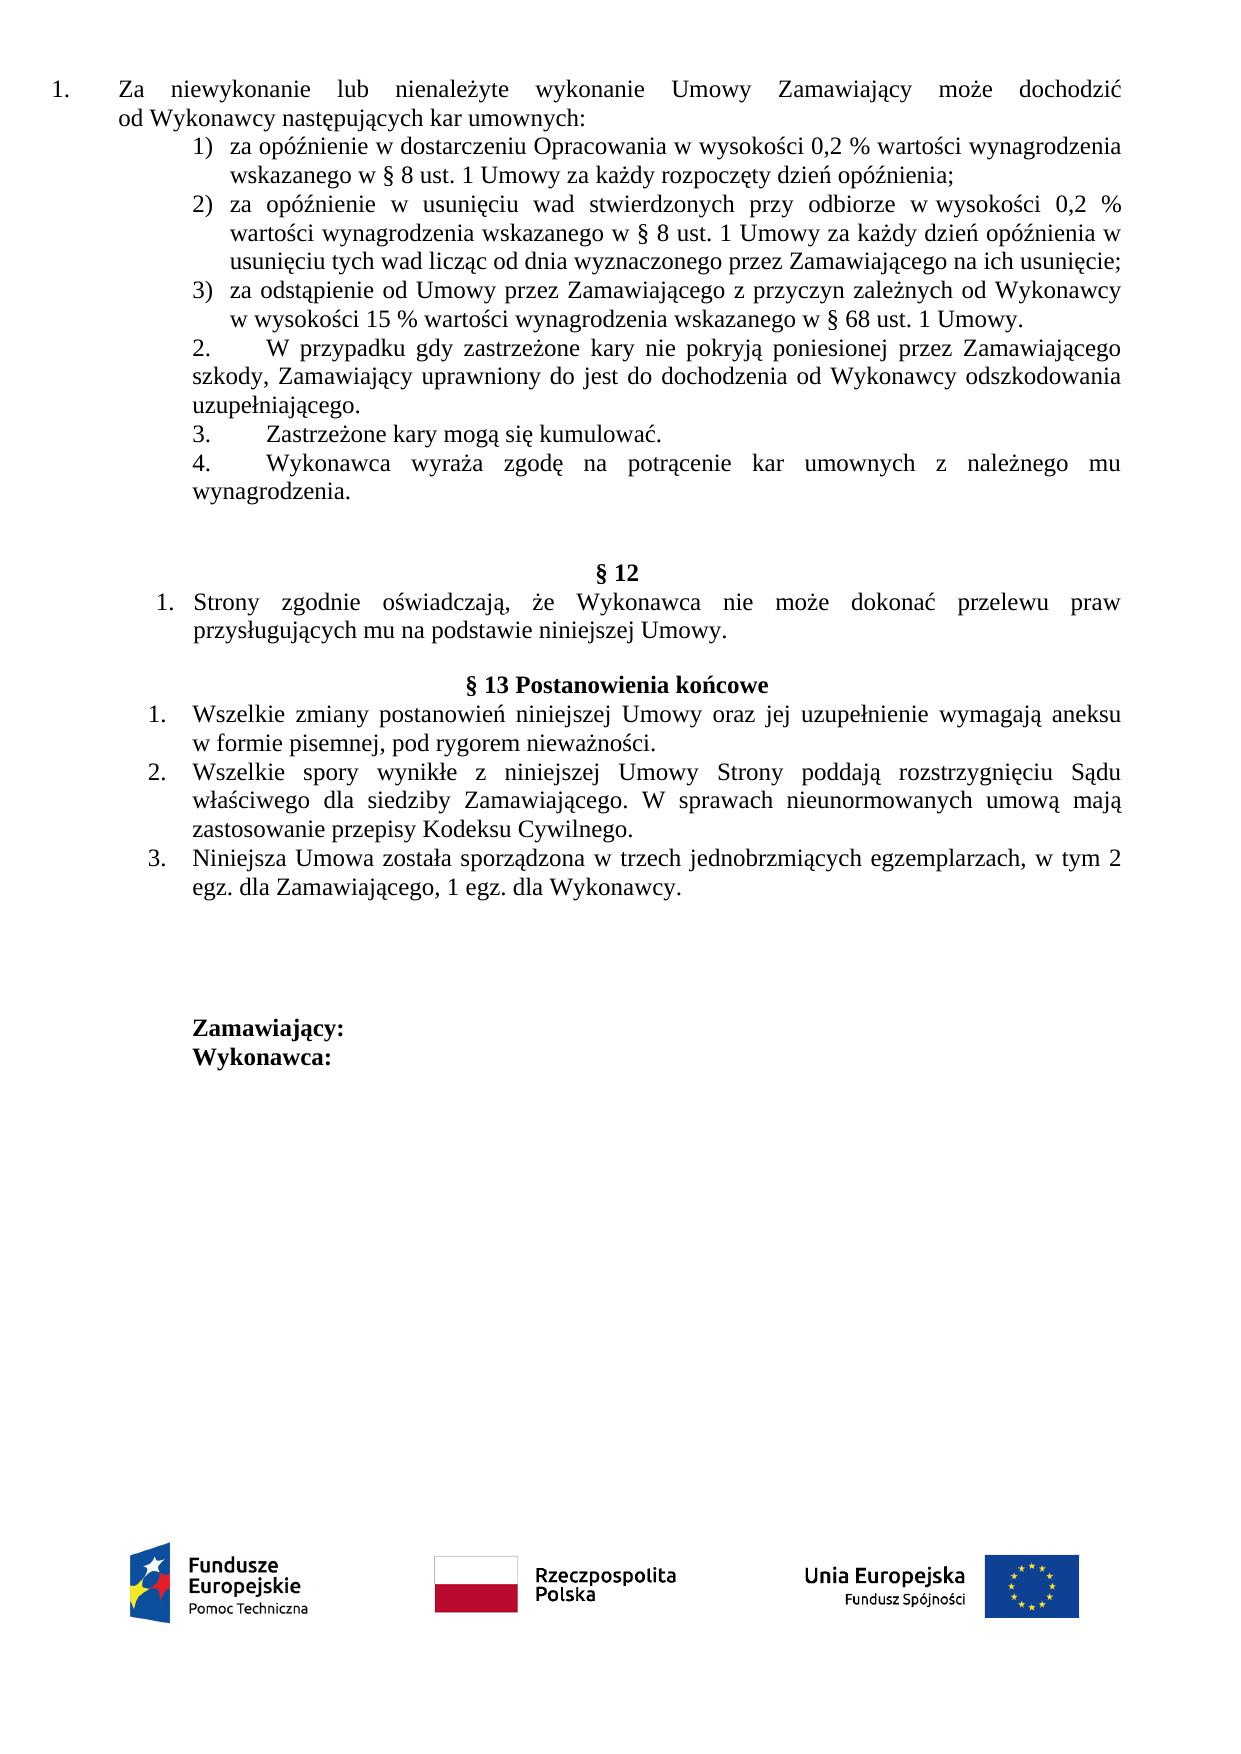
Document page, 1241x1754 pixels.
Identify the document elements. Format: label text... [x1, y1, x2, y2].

list za opóźnienie w usunięciu wad stwierdzonych przy odbiorze w wysokości 0,2 % wartości wynagrodzenia wskazanego w § 8 ust. 1 Umowy za każdy dzień opóźnienia w usunięciu tych wad licząc od dnia wyznaczonego przez Zamawiającego na ich usunięcie; [192, 189, 1122, 275]
text § 13 Postanowienia końcowe [118, 670, 1122, 699]
list Wykonawca wyraża zgodę na potrącenie kar umownych z należnego mu wynagrodzenia. [192, 448, 1122, 505]
text § 12 [118, 558, 1122, 587]
list Wszelkie zmiany postanowień niniejszej Umowy oraz jej uzupełnienie wymagają aneksu w formie pisemnej, pod rygorem nieważności. [148, 699, 1122, 757]
list Wszelkie spory wynikłe z niniejszej Umowy Strony poddają rozstrzygnięciu Sądu właściwego dla siedziby Zamawiającego. W sprawach nieunormowanych umową mają zastosowanie przepisy Kodeksu Cywilnego. [148, 757, 1122, 843]
list W przypadku gdy zastrzeżone kary nie pokryją poniesionej przez Zamawiającego szkody, Zamawiający uprawniony do jest do dochodzenia od Wykonawcy odszkodowania uzupełniającego. [192, 333, 1122, 419]
list Niniejsza Umowa została sporządzona w trzech jednobrzmiących egzemplarzach, w tym 2 egz. dla Zamawiającego, 1 egz. dla Wykonawcy. [148, 843, 1122, 900]
list za odstąpienie od Umowy przez Zamawiającego z przyczyn zależnych od Wykonawcy w wysokości 15 % wartości wynagrodzenia wskazanego w § 68 ust. 1 Umowy. [192, 275, 1122, 333]
text Zamawiający: Wykonawca: [118, 1013, 1122, 1071]
list Zastrzeżone kary mogą się kumulować. [192, 419, 1122, 448]
list za opóźnienie w dostarczeniu Opracowania w wysokości 0,2 % wartości wynagrodzenia wskazanego w § 8 ust. 1 Umowy za każdy rozpoczęty dzień opóźnienia; [192, 131, 1122, 189]
list Za niewykonanie lub nienależyte wykonanie Umowy Zamawiający może dochodzić od Wykonawcy następujących kar umownych: [51, 74, 1122, 131]
list Strony zgodnie oświadczają, że Wykonawca nie może dokonać przelewu praw przysługujących mu na podstawie niniejszej Umowy. [156, 587, 1122, 644]
